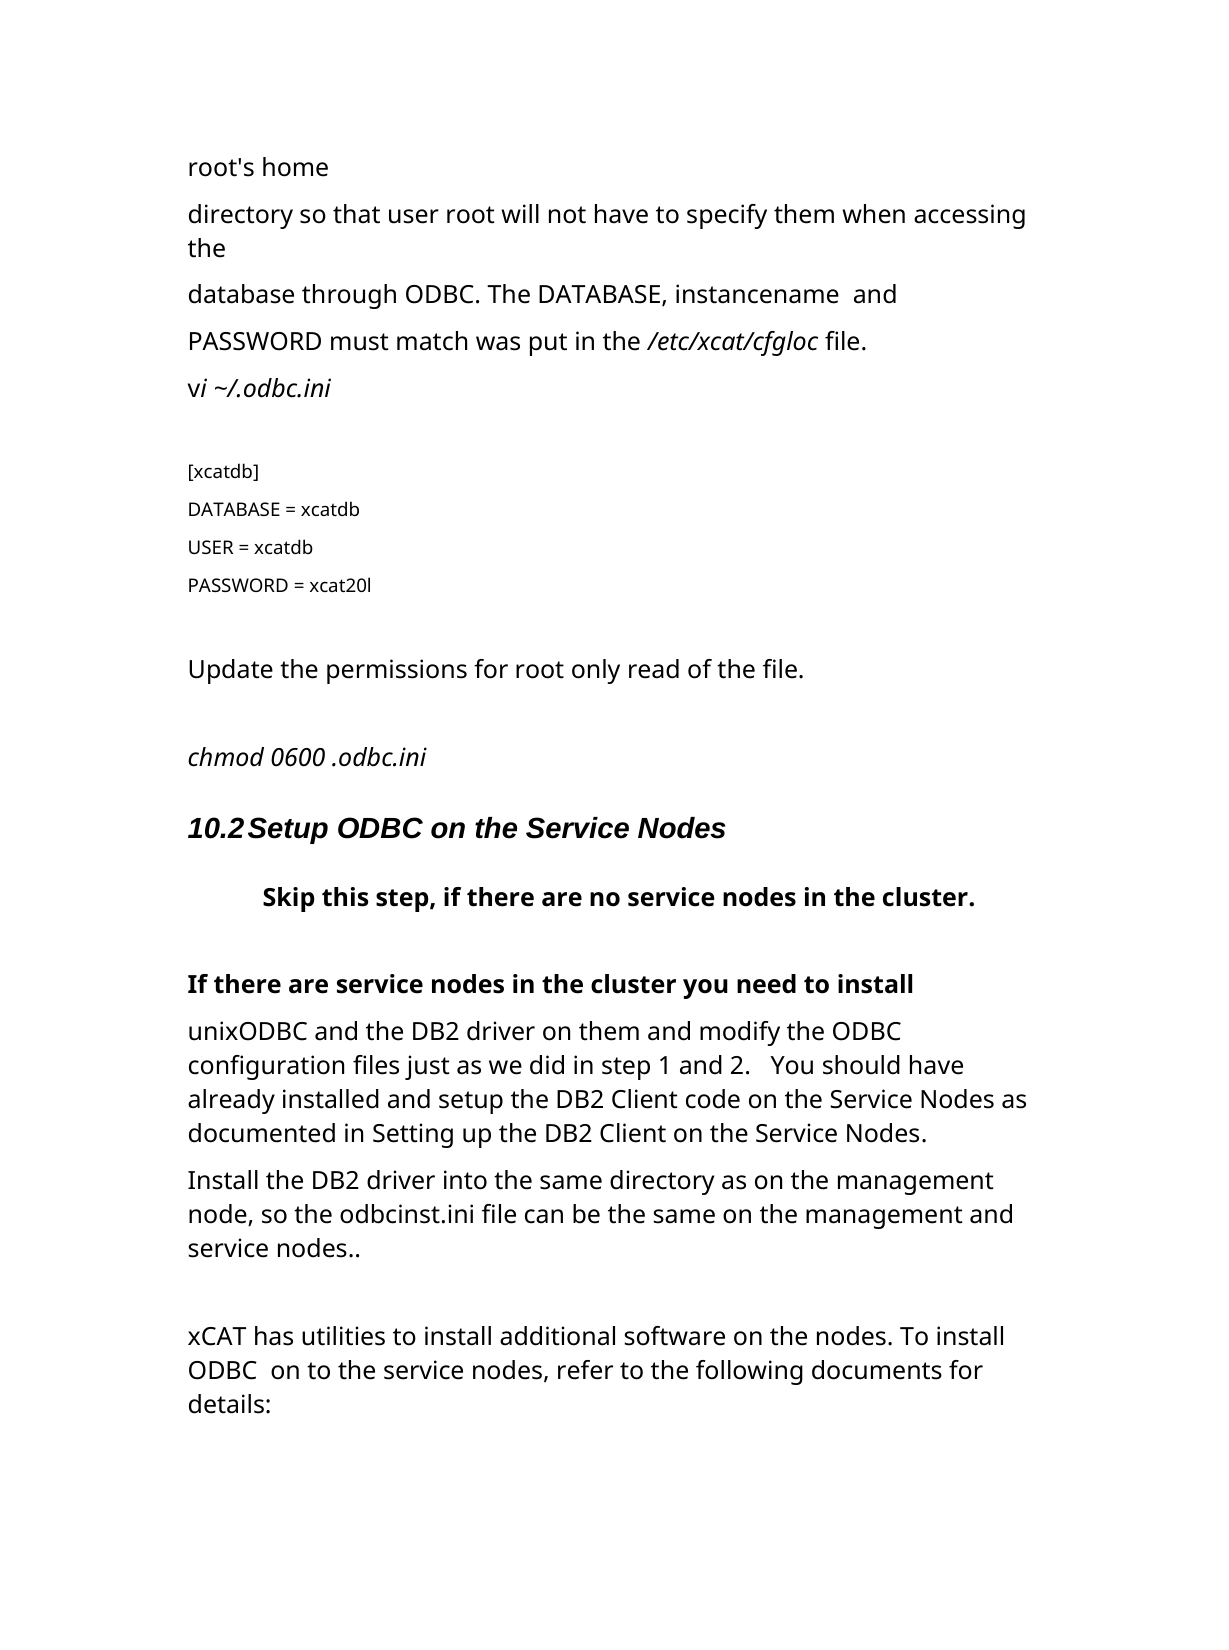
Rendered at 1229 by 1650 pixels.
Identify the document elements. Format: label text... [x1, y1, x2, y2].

text vi ~/.odbc.ini [187, 370, 1041, 404]
text Update the permissions for root only read of the file. [187, 651, 1041, 686]
text PASSWORD = xcat20l [187, 572, 1041, 598]
text [xcatdb] [187, 458, 1041, 484]
text PASSWORD must match was put in the /etc/xcat/cfgloc file. [187, 324, 1041, 358]
text USER = xcatdb [187, 534, 1041, 560]
text xCAT has utilities to install additional software on the nodes. To install ODBC on to the service nodes, refer to the following documents for details: [187, 1318, 1041, 1421]
list Skip this step, if there are no service nodes in the cluster. [225, 879, 1041, 913]
text database through ODBC. The DATABASE, instancename and [187, 277, 1041, 311]
text Install the DB2 driver into the same directory as on the management node, so the odbcinst.ini file can be the same on the management and service nodes.. [187, 1162, 1041, 1265]
text If there are service nodes in the cluster you need to install [187, 967, 1041, 1001]
text directory so that user root will not have to specify them when accessing the [187, 197, 1041, 265]
text DATABASE = xcatdb [187, 496, 1041, 522]
text root's home [187, 150, 1041, 184]
text chmod 0600 .odbc.ini [187, 739, 1041, 773]
subtitle Setup ODBC on the Service Nodes [187, 811, 1041, 844]
text unixODBC and the DB2 driver on them and modify the ODBC configuration files just as we did in step 1 and 2. You should have already installed and setup the DB2 Client code on the Service Nodes as documented in Setting up the DB2 Client on the Service Nodes. [187, 1014, 1041, 1150]
